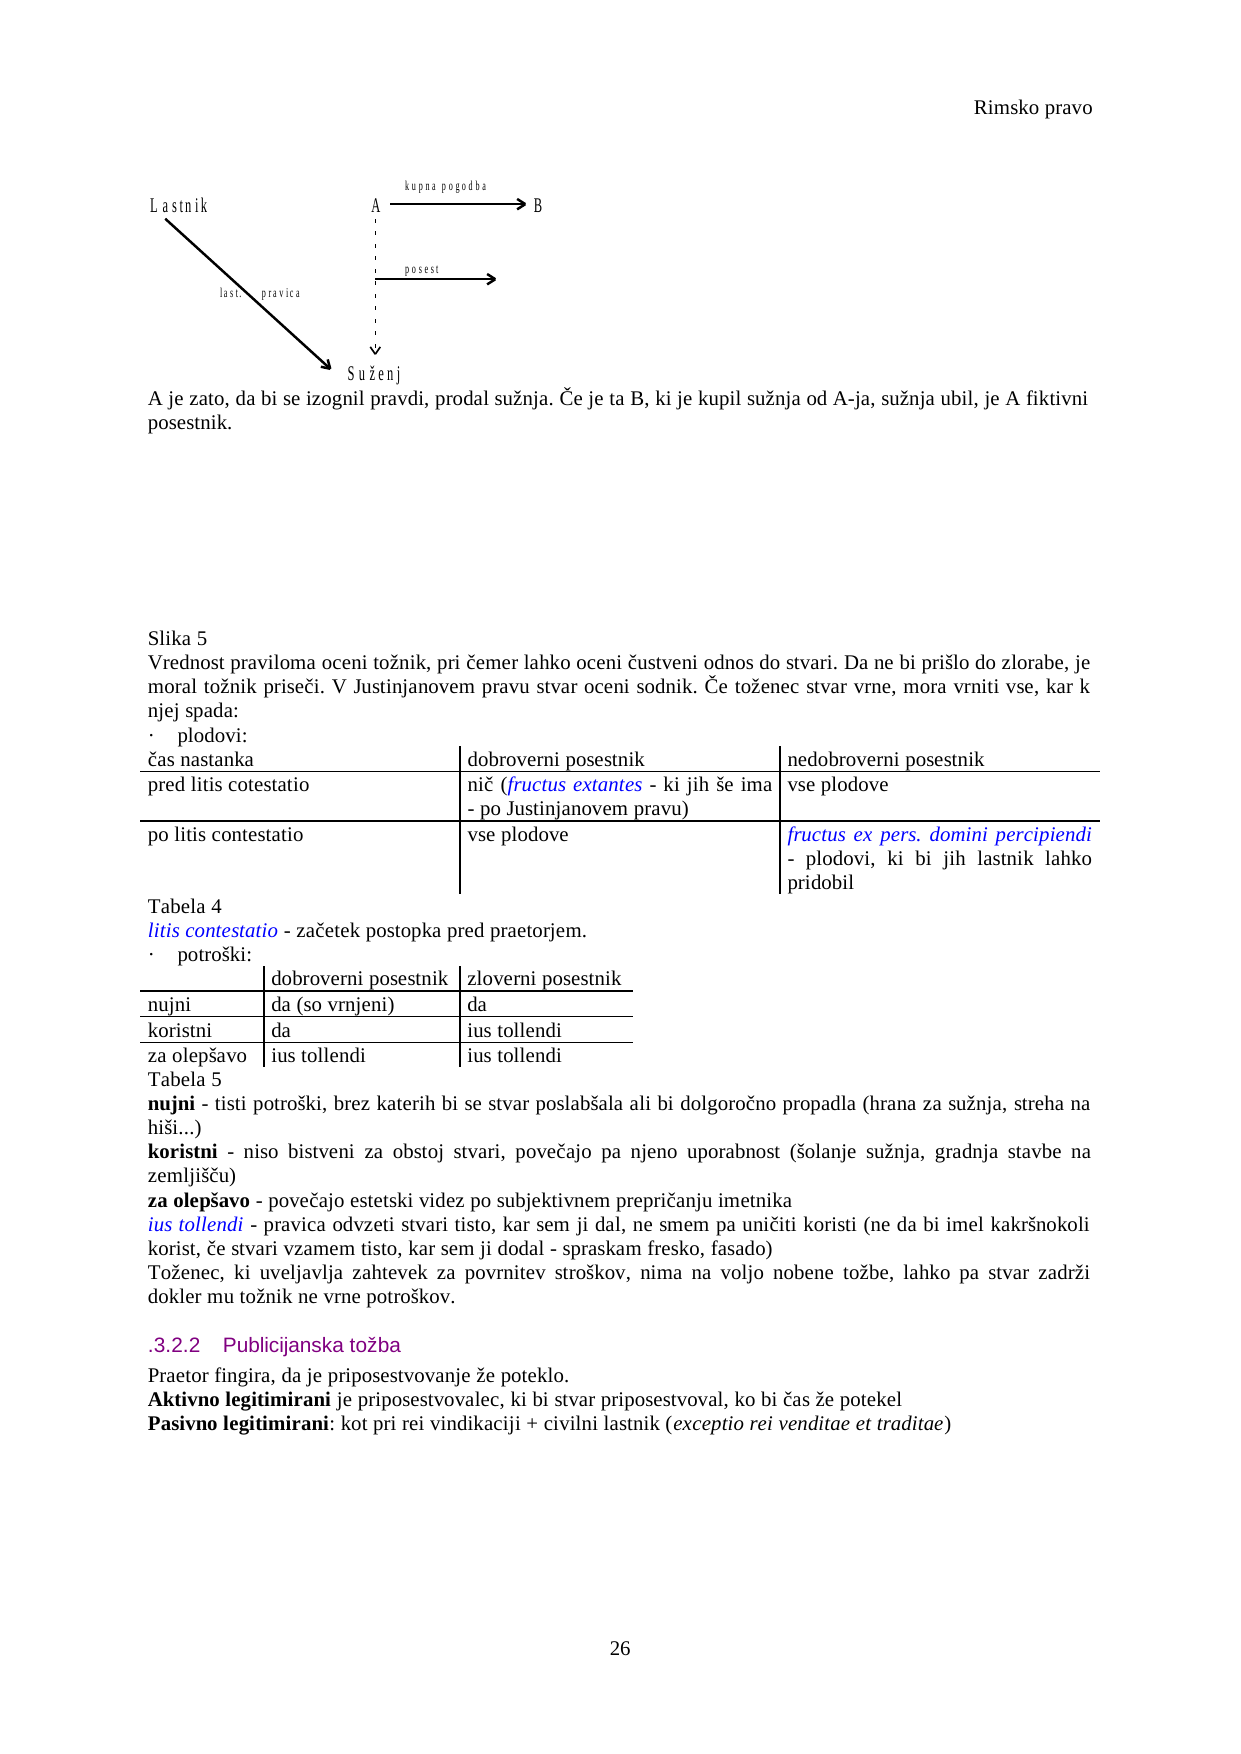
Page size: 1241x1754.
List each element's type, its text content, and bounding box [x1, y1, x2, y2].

text Aktivno legitimirani je priposestvovalec, ki bi stvar priposestvoval, ko bi čas že potekel [148, 1387, 1092, 1411]
table_cell da [265, 1017, 459, 1041]
text Tabela 4 [148, 894, 1092, 918]
text Slika 5 [148, 626, 1092, 650]
table_cell ius tollendi [461, 1017, 632, 1041]
text koristni - niso bistveni za obstoj stvari, povečajo pa njeno uporabnost (šolanje sužnja, gradnja stavbe na zemljišču) [148, 1139, 1092, 1187]
table_header nedobroverni posestnik [781, 746, 1100, 771]
text ius tollendi - pravica odvzeti stvari tisto, kar sem ji dal, ne smem pa uničiti koristi (ne da bi imel kakršnokoli korist, če stvari vzamem tisto, kar sem ji dodal - spraskam fresko, fasado) [148, 1211, 1092, 1259]
table_cell fructus ex pers. domini percipiendi - plodovi, ki bi jih lastnik lahko pridobil [781, 822, 1100, 894]
text Praetor fingira, da je priposestvovanje že poteklo. [148, 1363, 1092, 1387]
table_header čas nastanka [140, 746, 459, 771]
list potroški: [148, 942, 1092, 966]
text Toženec, ki uveljavlja zahtevek za povrnitev stroškov, nima na voljo nobene tožbe, lahko pa stvar zadrži dokler mu tožnik ne vrne potroškov. [148, 1259, 1092, 1308]
text A je zato, da bi se izognil pravdi, prodal sužnja. Če je ta B, ki je kupil sužnja od A-ja, sužnja ubil, je A fiktivni posestnik. [148, 386, 1092, 434]
table_cell za olepšavo [140, 1043, 263, 1067]
table_header zloverni posestnik [461, 966, 632, 990]
text litis contestatio - začetek postopka pred praetorjem. [148, 918, 1092, 942]
table_header dobroverni posestnik [461, 746, 779, 771]
table_cell da (so vrnjeni) [265, 992, 459, 1016]
table_cell ius tollendi [461, 1043, 632, 1067]
text Pasivno legitimirani: kot pri rei vindikaciji + civilni lastnik (exceptio rei venditae et traditae) [148, 1411, 1092, 1435]
table_cell pred litis cotestatio [140, 772, 459, 820]
table_cell koristni [140, 1017, 263, 1041]
subtitle Publicijanska tožba [148, 1333, 1092, 1357]
table_cell vse plodove [461, 822, 779, 894]
table_cell ius tollendi [265, 1043, 459, 1067]
table_header [140, 966, 263, 990]
table_header dobroverni posestnik [265, 966, 459, 990]
text Vrednost praviloma oceni tožnik, pri čemer lahko oceni čustveni odnos do stvari. Da ne bi prišlo do zlorabe, je moral tožnik priseči. V Justinjanovem pravu stvar oceni sodnik. Če toženec stvar vrne, mora vrniti vse, kar k njej spada: [148, 650, 1092, 722]
table_cell vse plodove [781, 772, 1100, 820]
table_cell nič (fructus extantes - ki jih še ima - po Justinjanovem pravu) [461, 772, 779, 820]
table_cell da [461, 992, 632, 1016]
list plodovi: [148, 722, 1092, 746]
text Tabela 5 [148, 1067, 1092, 1091]
table_cell po litis contestatio [140, 822, 459, 894]
text nujni - tisti potroški, brez katerih bi se stvar poslabšala ali bi dolgoročno propadla (hrana za sužnja, streha na hiši...) [148, 1091, 1092, 1139]
text za olepšavo - povečajo estetski videz po subjektivnem prepričanju imetnika [148, 1187, 1092, 1211]
table_cell nujni [140, 992, 263, 1016]
